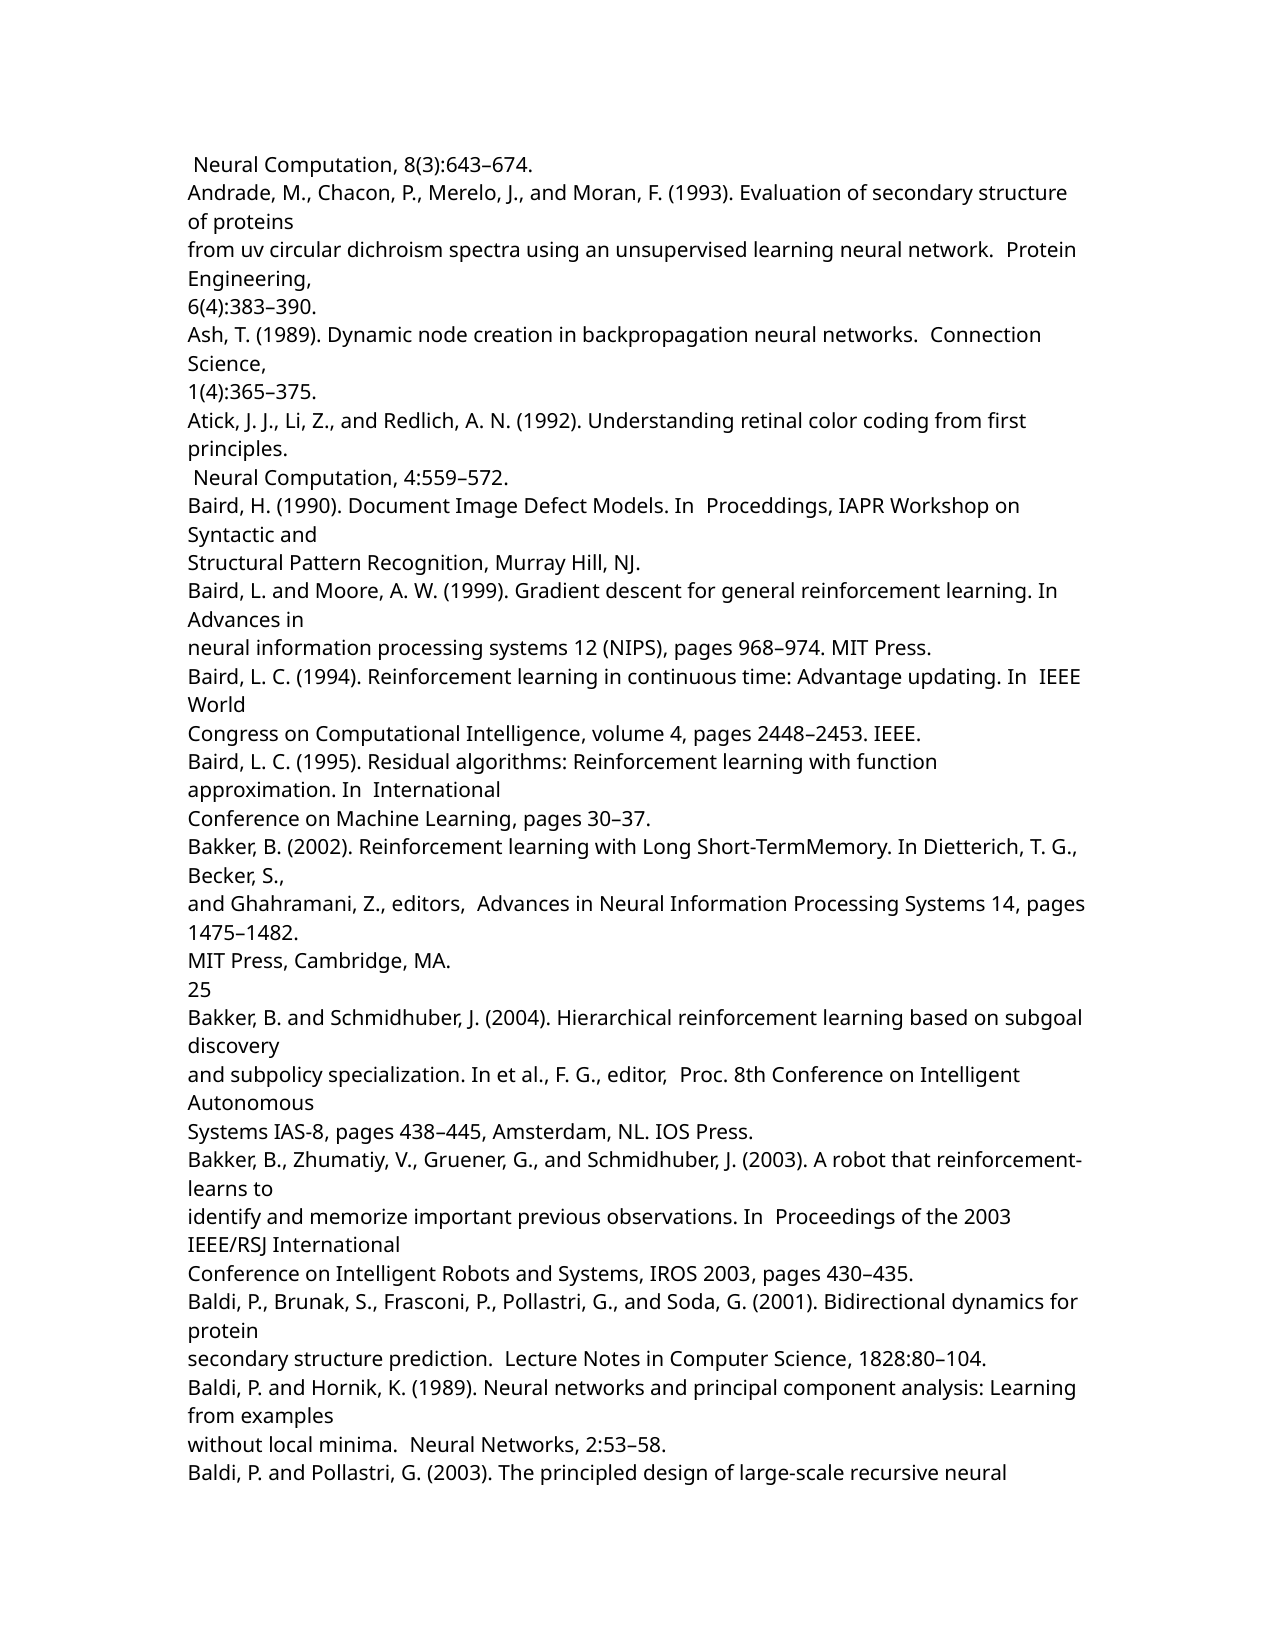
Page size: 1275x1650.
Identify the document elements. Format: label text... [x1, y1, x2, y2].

text without local minima. Neural Networks, 2:53–58. [187, 1430, 1087, 1458]
text 6(4):383–390. [187, 292, 1087, 321]
text Bakker, B. (2002). Reinforcement learning with Long Short-TermMemory. In Dietterich, T. G., Becker, S., [187, 832, 1087, 889]
text Atick, J. J., Li, Z., and Redlich, A. N. (1992). Understanding retinal color coding from first principles. [187, 406, 1087, 463]
text Structural Pattern Recognition, Murray Hill, NJ. [187, 548, 1087, 577]
text and Ghahramani, Z., editors, Advances in Neural Information Processing Systems 14, pages 1475–1482. [187, 889, 1087, 946]
text Systems IAS-8, pages 438–445, Amsterdam, NL. IOS Press. [187, 1117, 1087, 1145]
text Baldi, P. and Pollastri, G. (2003). The principled design of large-scale recursive neural [187, 1458, 1087, 1487]
text identify and memorize important previous observations. In Proceedings of the 2003 IEEE/RSJ International [187, 1202, 1087, 1259]
text 25 [187, 975, 1087, 1003]
text Conference on Intelligent Robots and Systems, IROS 2003, pages 430–435. [187, 1259, 1087, 1287]
text neural information processing systems 12 (NIPS), pages 968–974. MIT Press. [187, 633, 1087, 662]
text from uv circular dichroism spectra using an unsupervised learning neural network. Protein Engineering, [187, 235, 1087, 292]
text Baird, L. C. (1994). Reinforcement learning in continuous time: Advantage updating. In IEEE World [187, 662, 1087, 719]
text Bakker, B., Zhumatiy, V., Gruener, G., and Schmidhuber, J. (2003). A robot that reinforcement-learns to [187, 1145, 1087, 1202]
text Congress on Computational Intelligence, volume 4, pages 2448–2453. IEEE. [187, 719, 1087, 747]
text Baird, L. and Moore, A. W. (1999). Gradient descent for general reinforcement learning. In Advances in [187, 577, 1087, 633]
text Ash, T. (1989). Dynamic node creation in backpropagation neural networks. Connection Science, [187, 321, 1087, 377]
text Bakker, B. and Schmidhuber, J. (2004). Hierarchical reinforcement learning based on subgoal discovery [187, 1003, 1087, 1060]
text Baird, L. C. (1995). Residual algorithms: Reinforcement learning with function approximation. In International [187, 747, 1087, 804]
text Neural Computation, 8(3):643–674. [187, 150, 1087, 178]
text Baldi, P., Brunak, S., Frasconi, P., Pollastri, G., and Soda, G. (2001). Bidirectional dynamics for protein [187, 1287, 1087, 1344]
text Baldi, P. and Hornik, K. (1989). Neural networks and principal component analysis: Learning from examples [187, 1373, 1087, 1430]
text Baird, H. (1990). Document Image Defect Models. In Proceddings, IAPR Workshop on Syntactic and [187, 491, 1087, 548]
text Andrade, M., Chacon, P., Merelo, J., and Moran, F. (1993). Evaluation of secondary structure of proteins [187, 178, 1087, 235]
text secondary structure prediction. Lecture Notes in Computer Science, 1828:80–104. [187, 1344, 1087, 1373]
text 1(4):365–375. [187, 377, 1087, 406]
text Neural Computation, 4:559–572. [187, 463, 1087, 491]
text Conference on Machine Learning, pages 30–37. [187, 804, 1087, 832]
text and subpolicy specialization. In et al., F. G., editor, Proc. 8th Conference on Intelligent Autonomous [187, 1060, 1087, 1117]
text MIT Press, Cambridge, MA. [187, 946, 1087, 975]
